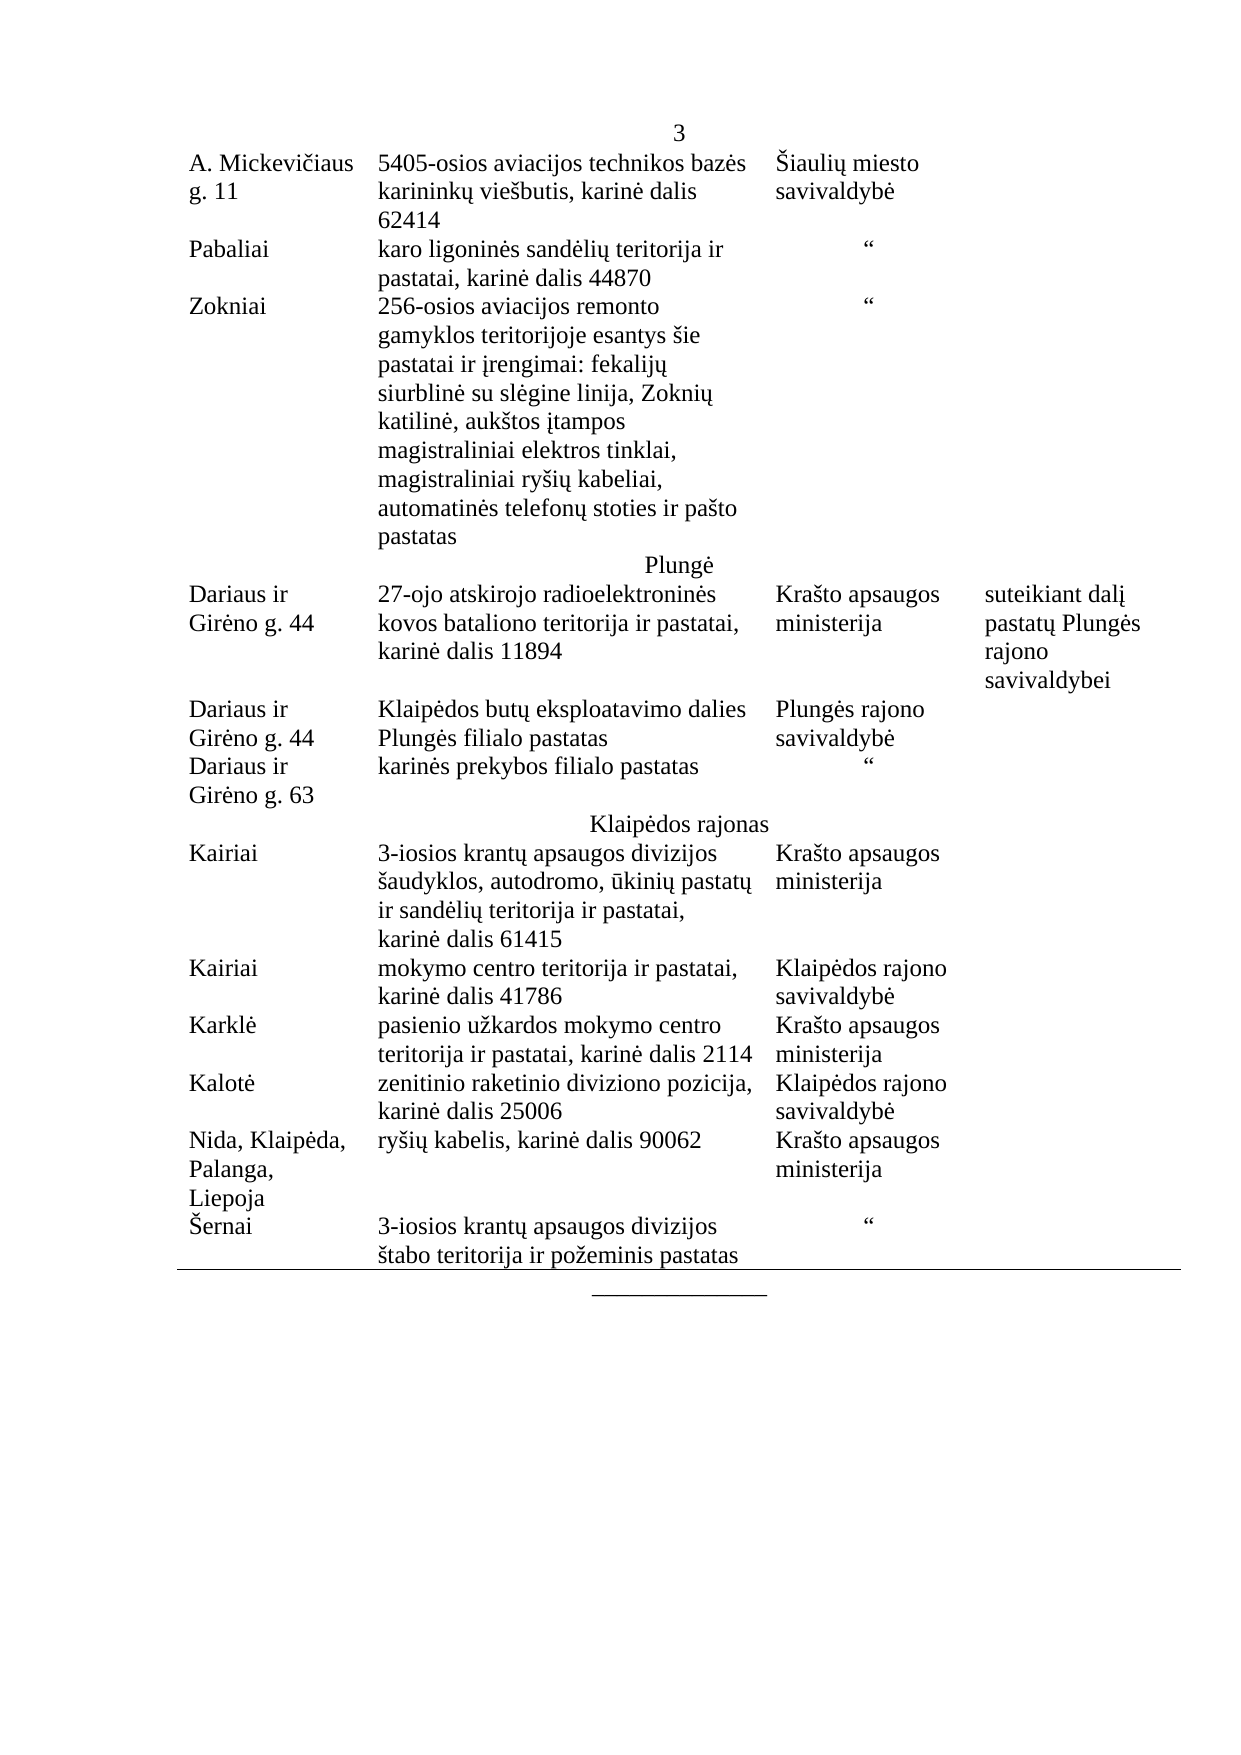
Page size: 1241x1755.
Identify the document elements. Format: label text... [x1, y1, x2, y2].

table_cell Klaipėdos rajono savivaldybė [764, 953, 973, 1010]
table_cell suteikiant dalį pastatų Plungės rajono savivaldybei [973, 579, 1181, 694]
table_cell [973, 1211, 1181, 1269]
table_cell karo ligoninės sandėlių teritorija ir pastatai, karinė dalis 44870 [366, 234, 764, 291]
table_cell Kairiai [177, 838, 366, 953]
table_cell Plungės rajono savivaldybė [764, 694, 973, 751]
table_cell “ [764, 234, 973, 291]
table_cell mokymo centro teritorija ir pastatai, karinė dalis 41786 [366, 953, 764, 1010]
table_cell Klaipėdos rajono savivaldybė [764, 1068, 973, 1125]
table_cell [973, 694, 1181, 751]
table_cell [973, 953, 1181, 1010]
table_cell 256-osios aviacijos remonto gamyklos teritorijoje esantys šie pastatai ir įrengimai: fekalijų siurblinė su slėgine linija, Zoknių katilinė, aukštos įtampos magistraliniai elektros tinklai, magistraliniai ryšių kabeliai, automatinės telefonų stoties ir pašto pastatas [366, 291, 764, 550]
table_cell “ [764, 1211, 973, 1269]
table_cell [973, 751, 1181, 809]
table_cell 5405-osios aviacijos technikos bazės karininkų viešbutis, karinė dalis 62414 [366, 148, 764, 234]
table_cell Šernai [177, 1211, 366, 1269]
table_cell 3-iosios krantų apsaugos divizijos šaudyklos, autodromo, ūkinių pastatų ir sandėlių teritorija ir pastatai, karinė dalis 61415 [366, 838, 764, 953]
table_cell [973, 234, 1181, 291]
table_cell karinės prekybos filialo pastatas [366, 751, 764, 809]
table_cell zenitinio raketinio diviziono pozicija, karinė dalis 25006 [366, 1068, 764, 1125]
table_cell Nida, Klaipėda, Palanga, Liepoja [177, 1125, 366, 1211]
table_cell ryšių kabelis, karinė dalis 90062 [366, 1125, 764, 1211]
table_cell Klaipėdos butų eksploatavimo dalies Plungės filialo pastatas [366, 694, 764, 751]
table_cell “ [764, 751, 973, 809]
table_cell Krašto apsaugos ministerija [764, 579, 973, 694]
table_cell [973, 1010, 1181, 1068]
table_cell Kairiai [177, 953, 366, 1010]
table_cell Dariaus ir Girėno g. 63 [177, 751, 366, 809]
table_cell Dariaus ir Girėno g. 44 [177, 694, 366, 751]
table_cell [973, 291, 1181, 550]
table_cell 27-ojo atskirojo radioelektroninės kovos bataliono teritorija ir pastatai, karinė dalis 11894 [366, 579, 764, 694]
table_cell Pabaliai [177, 234, 366, 291]
table_cell Karklė [177, 1010, 366, 1068]
table_cell Kalotė [177, 1068, 366, 1125]
table_cell Dariaus ir Girėno g. 44 [177, 579, 366, 694]
table_cell Krašto apsaugos ministerija [764, 1125, 973, 1211]
table_cell [973, 1068, 1181, 1125]
table_cell Krašto apsaugos ministerija [764, 1010, 973, 1068]
table_cell [973, 148, 1181, 234]
table_cell Klaipėdos rajonas [177, 809, 1181, 838]
table_cell A. Mickevičiaus g. 11 [177, 148, 366, 234]
text ______________ [177, 1270, 1181, 1299]
table_cell “ [764, 291, 973, 550]
table_cell Krašto apsaugos ministerija [764, 838, 973, 953]
table_cell 3-iosios krantų apsaugos divizijos štabo teritorija ir požeminis pastatas [366, 1211, 764, 1269]
table_cell Šiaulių miesto savivaldybė [764, 148, 973, 234]
table_cell pasienio užkardos mokymo centro teritorija ir pastatai, karinė dalis 2114 [366, 1010, 764, 1068]
table_cell [973, 1125, 1181, 1211]
table_cell Zokniai [177, 291, 366, 550]
table_cell [973, 838, 1181, 953]
table_cell Plungė [177, 550, 1181, 579]
